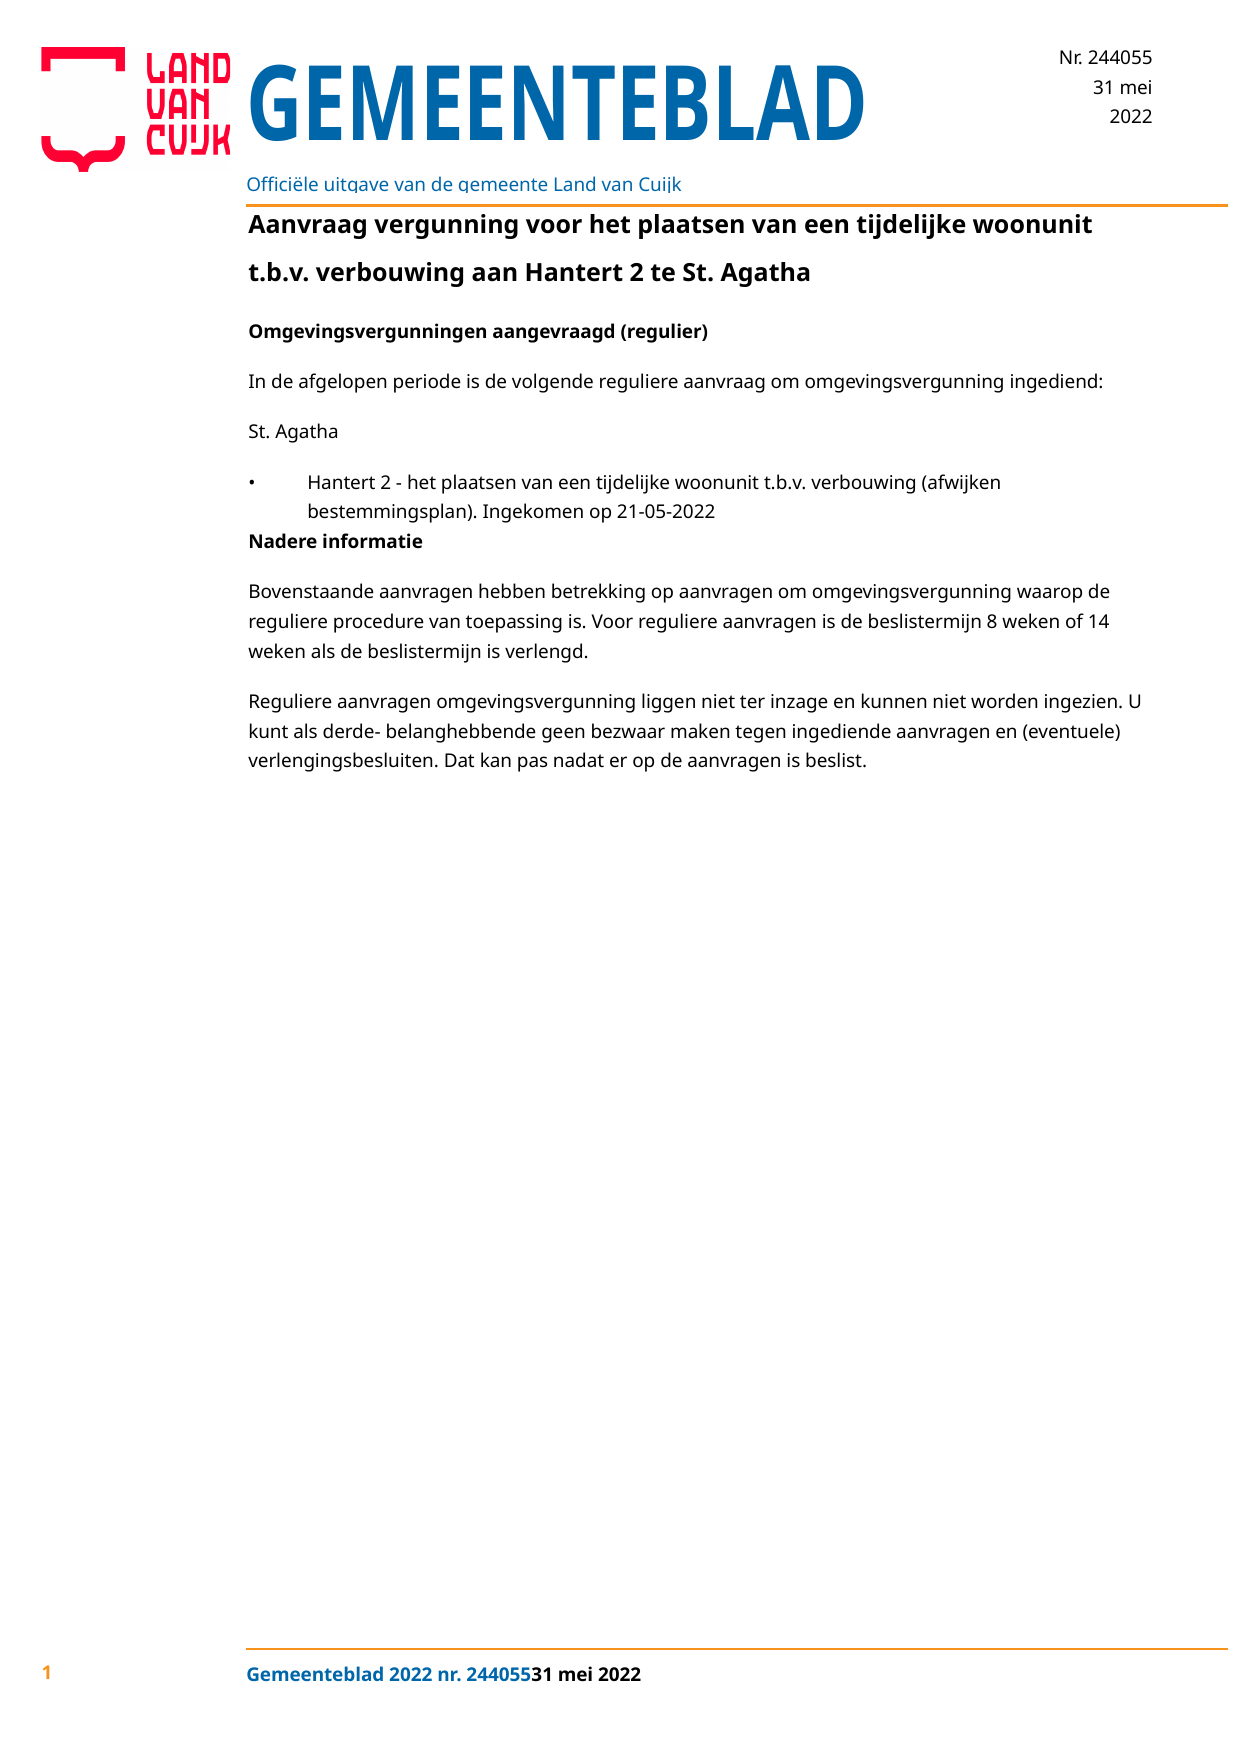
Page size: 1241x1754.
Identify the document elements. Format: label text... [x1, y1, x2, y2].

text Reguliere aanvragen omgevingsvergunning liggen niet ter inzage en kunnen niet worden ingezien. U kunt als derde- belanghebbende geen bezwaar maken tegen ingediende aanvragen en (eventuele) verlengingsbesluiten. Dat kan pas nadat er op de aanvragen is beslist. [248, 688, 1152, 773]
text St. Agatha [248, 419, 1152, 444]
list Hantert 2 - het plaatsen van een tijdelijke woonunit t.b.v. verbouwing (afwijken bestemmingsplan). Ingekomen op 21-05-2022 [248, 469, 1152, 524]
picture [41, 47, 231, 172]
text Aanvraag vergunning voor het plaatsen van een tijdelijke woonunit t.b.v. verbouwing aan Hantert 2 te St. Agatha [248, 207, 1152, 288]
text In de afgelopen periode is de volgende reguliere aanvraag om omgevingsvergunning ingediend: [248, 368, 1152, 394]
text Nadere informatie [248, 528, 1152, 554]
text Omgevingsvergunningen aangevraagd (regulier) [248, 318, 1152, 344]
text Bovenstaande aanvragen hebben betrekking op aanvragen om omgevingsvergunning waarop de reguliere procedure van toepassing is. Voor reguliere aanvragen is de beslistermijn 8 weken of 14 weken als de beslistermijn is verlengd. [248, 579, 1152, 664]
